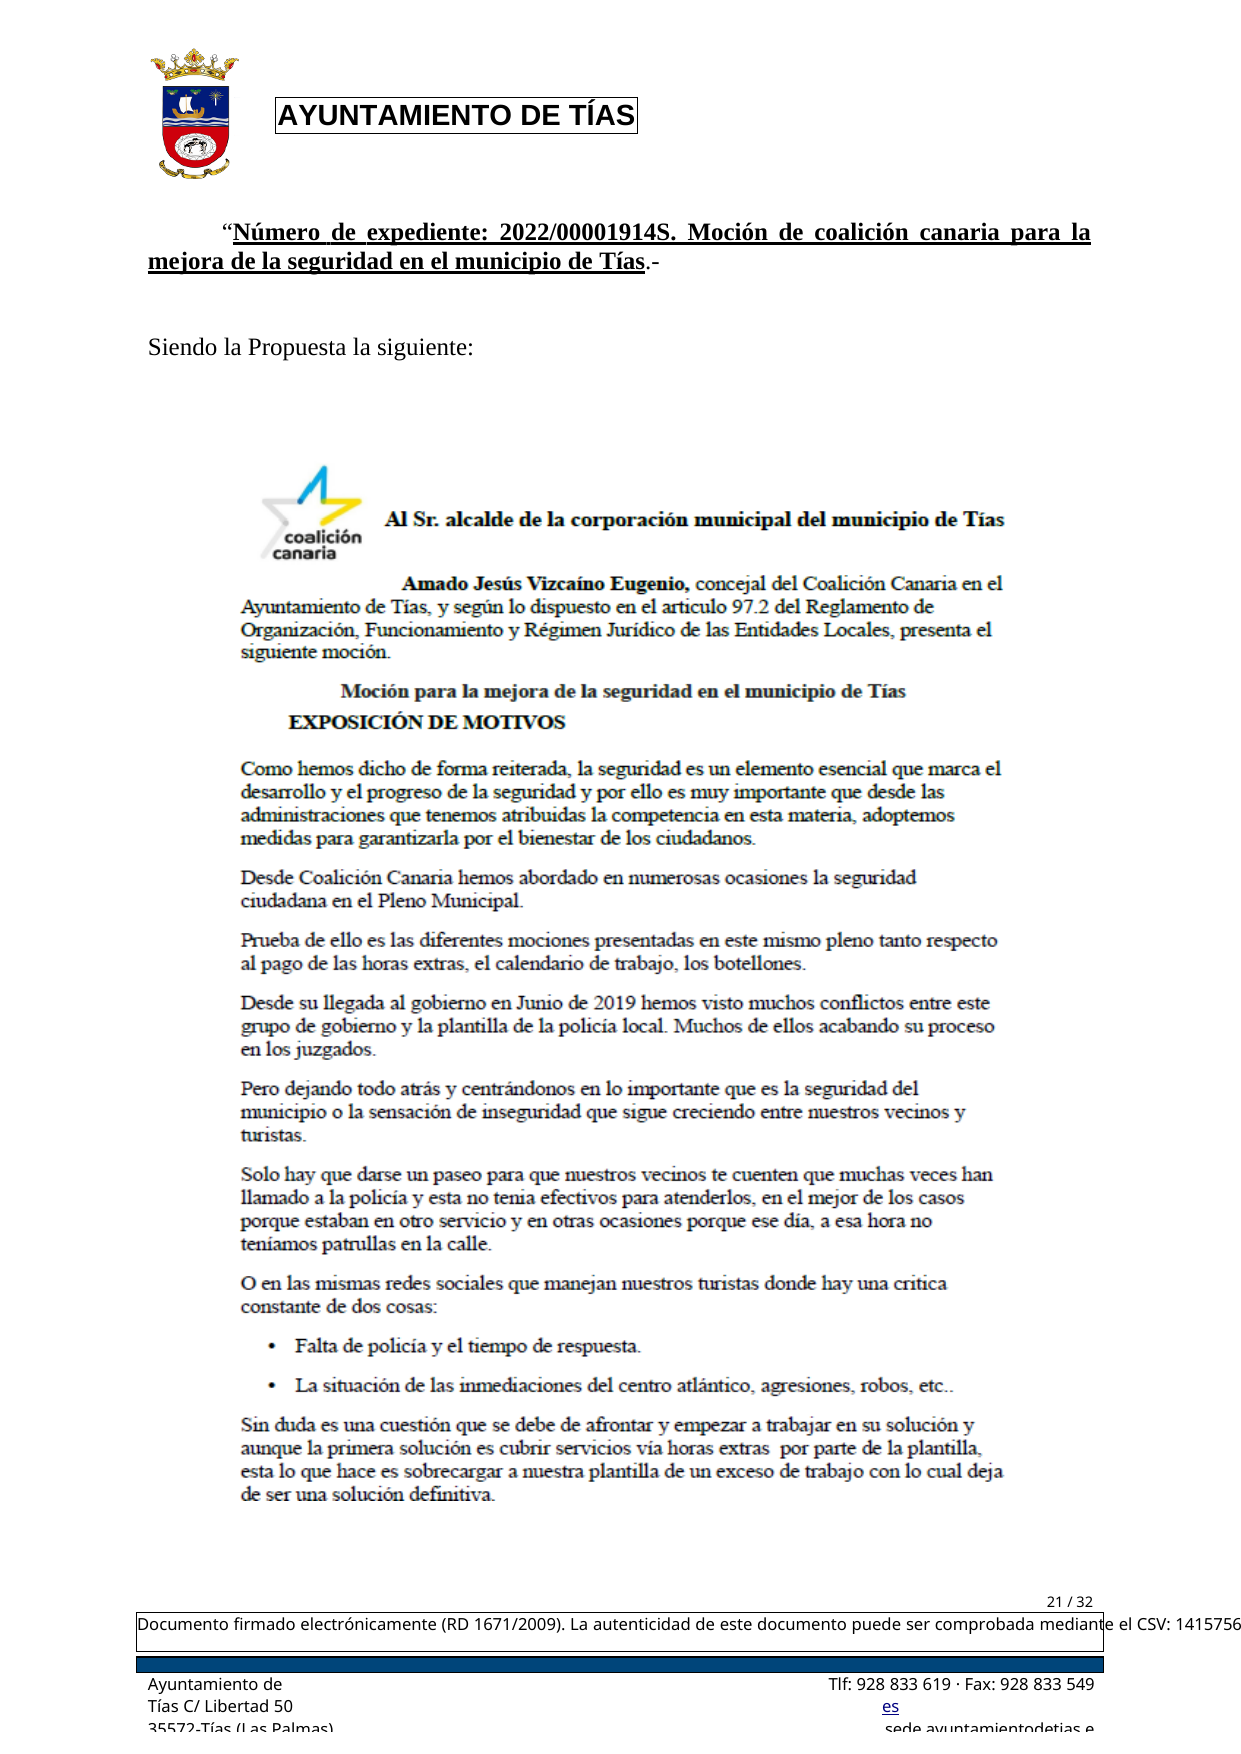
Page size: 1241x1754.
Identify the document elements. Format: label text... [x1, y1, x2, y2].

text 21 / 32 [135, 1592, 1093, 1612]
subtitle “Número de expediente: 2022/00001914S. Moción de coalición canaria para la mejora de la seguridad en el municipio de Tías.- [148, 217, 1105, 274]
picture [239, 461, 1006, 1501]
picture [150, 48, 241, 179]
text Siendo la Propuesta la siguiente: [148, 332, 1105, 361]
